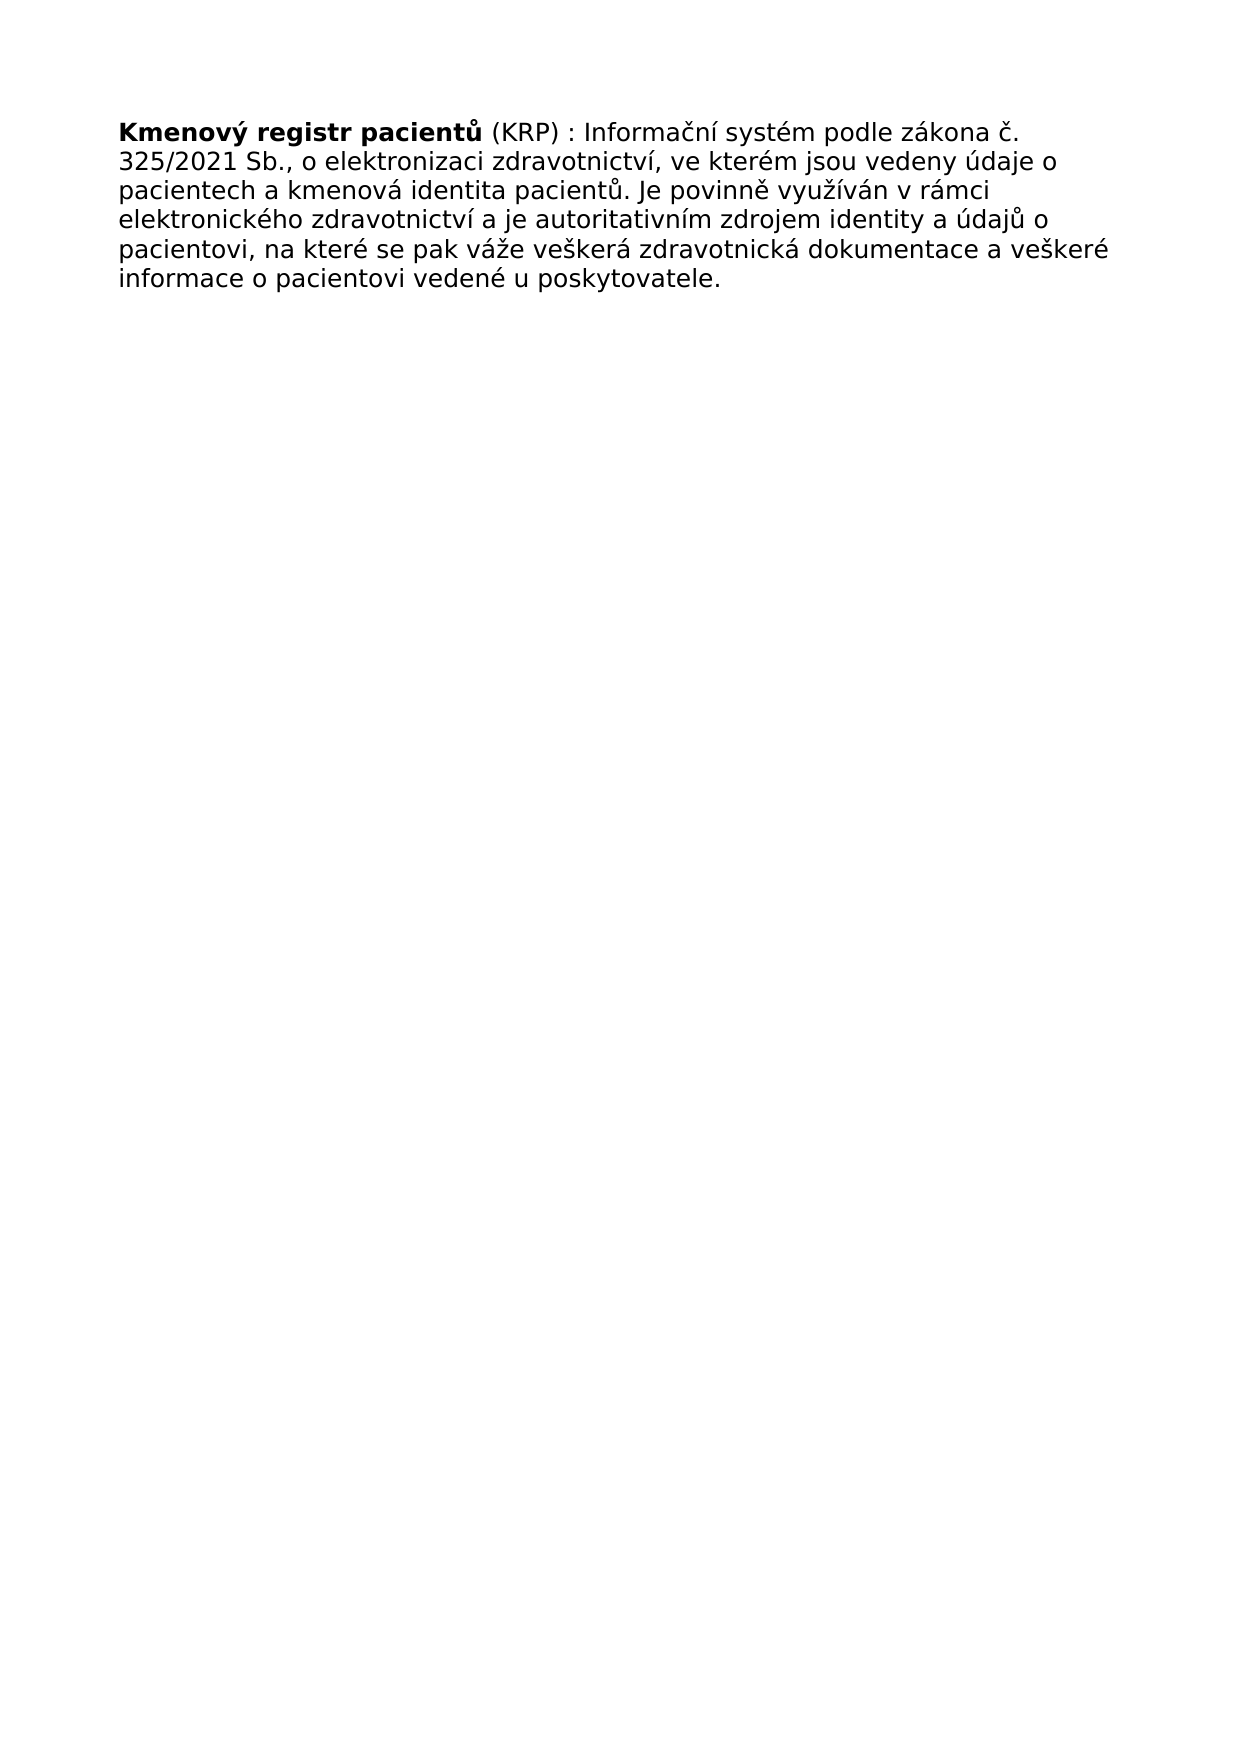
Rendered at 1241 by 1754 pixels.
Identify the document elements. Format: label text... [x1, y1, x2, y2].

text Kmenový registr pacientů (KRP) : Informační systém podle zákona č. 325/2021 Sb., o elektronizaci zdravotnictví, ve kterém jsou vedeny údaje o pacientech a kmenová identita pacientů. Je povinně využíván v rámci elektronického zdravotnictví a je autoritativním zdrojem identity a údajů o pacientovi, na které se pak váže veškerá zdravotnická dokumentace a veškeré informace o pacientovi vedené u poskytovatele. [118, 118, 1122, 293]
